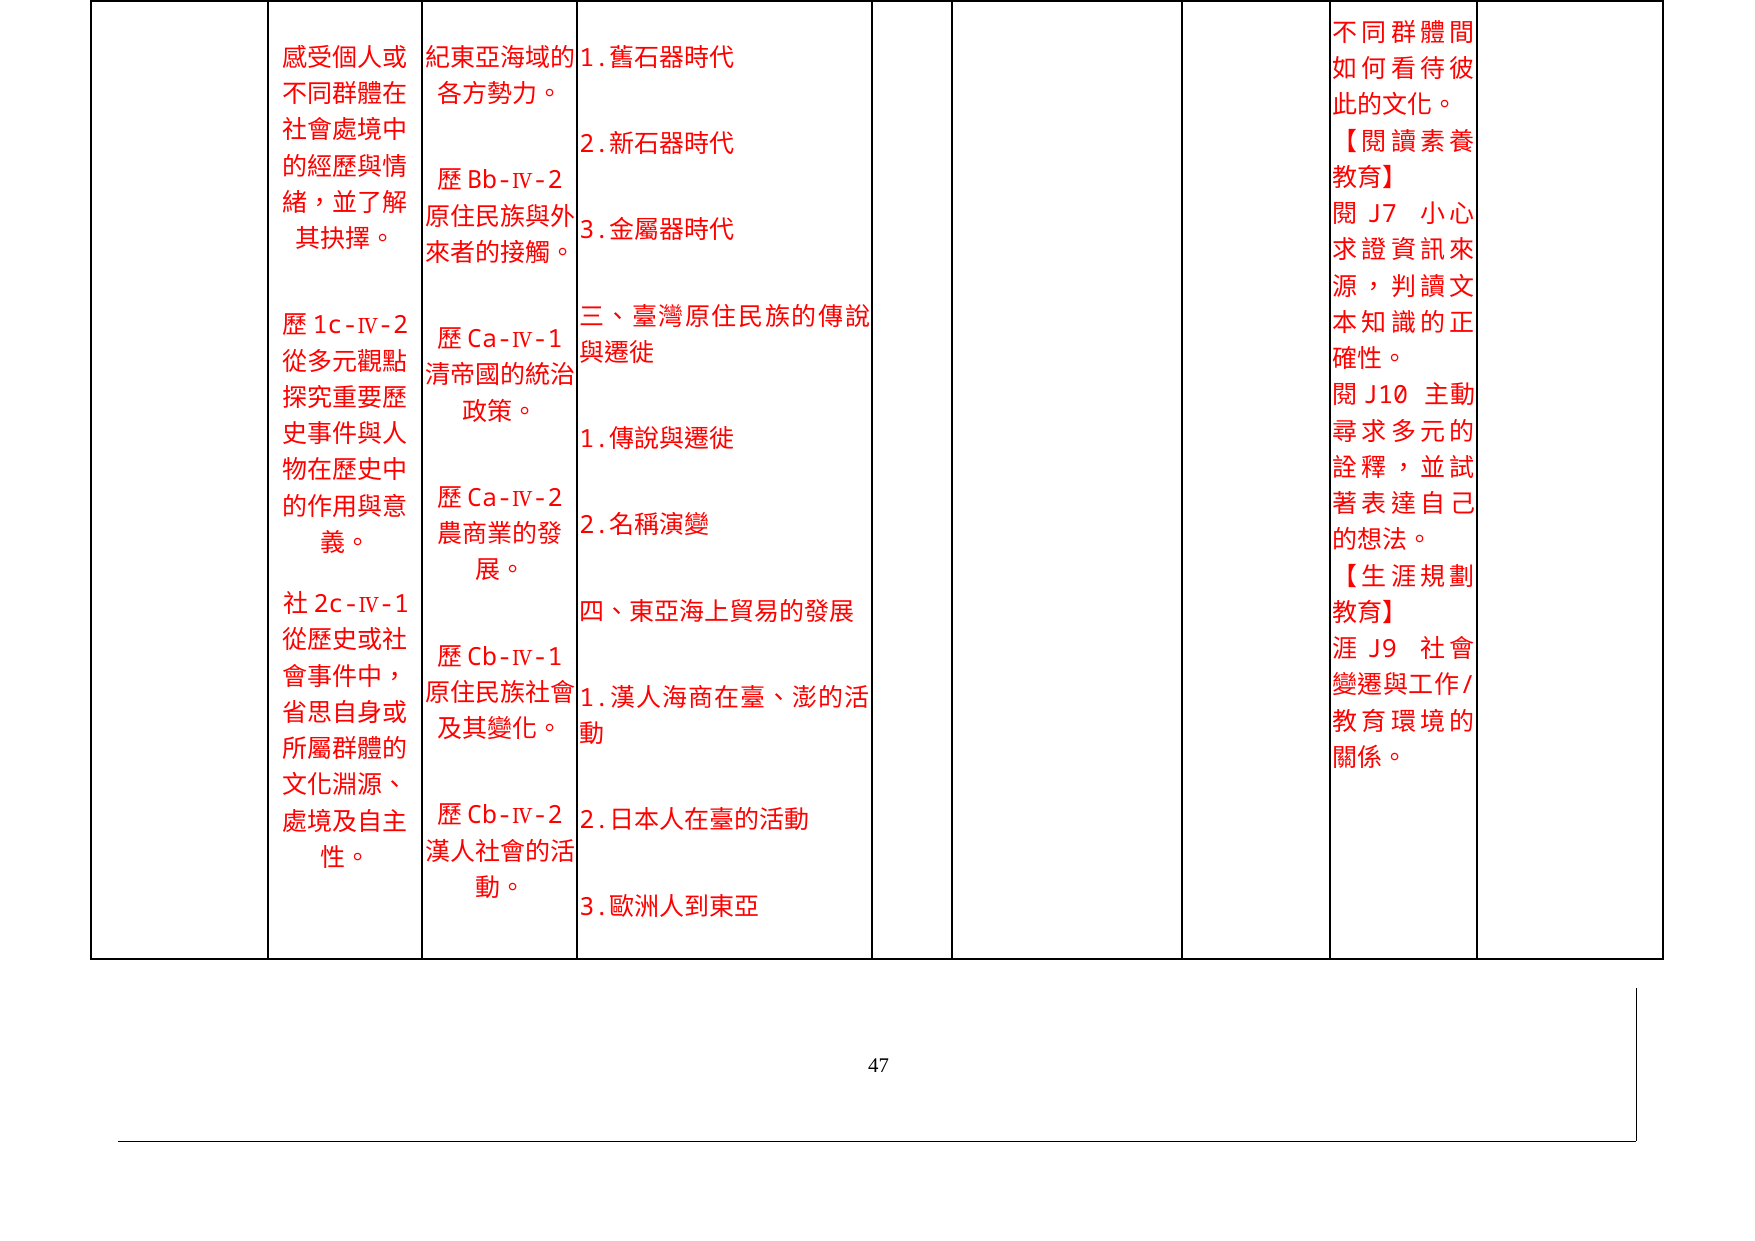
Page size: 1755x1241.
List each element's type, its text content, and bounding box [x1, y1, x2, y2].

table_cell 紀東亞海域的各方勢力。 歷Bb-Ⅳ-2 原住民族與外來者的接觸。 歷Ca-Ⅳ-1 清帝國的統治政策。 歷Ca-Ⅳ-2 農商業的發展。 歷Cb-Ⅳ-1 原住民族社會及其變化。 歷Cb-Ⅳ-2 漢人社會的活動。 [423, 2, 576, 958]
table_cell 1.舊石器時代 2.新石器時代 3.金屬器時代 三、臺灣原住民族的傳說與遷徙 1.傳說與遷徙 2.名稱演變 四、東亞海上貿易的發展 1.漢人海商在臺、澎的活動 2.日本人在臺的活動 3.歐洲人到東亞 [578, 2, 871, 958]
table_cell [1478, 2, 1662, 958]
table_cell [953, 2, 1181, 958]
table_cell 不同群體間如何看待彼此的文化。 【閱讀素養教育】 閱J7 小心求證資訊來源，判讀文本知識的正確性。 閱J10 主動尋求多元的詮釋，並試著表達自己的想法。 【生涯規劃教育】 涯J9 社會變遷與工作/教育環境的關係。 [1331, 2, 1476, 958]
table_cell [873, 2, 951, 958]
table_cell [92, 2, 267, 958]
table_cell 感受個人或不同群體在社會處境中的經歷與情緒，並了解其抉擇。 歷1c-Ⅳ-2 從多元觀點探究重要歷史事件與人物在歷史中的作用與意義。 社2c-Ⅳ-1 從歷史或社會事件中，省思自身或所屬群體的文化淵源、處境及自主性。 [269, 2, 421, 958]
table_cell [1183, 2, 1329, 958]
